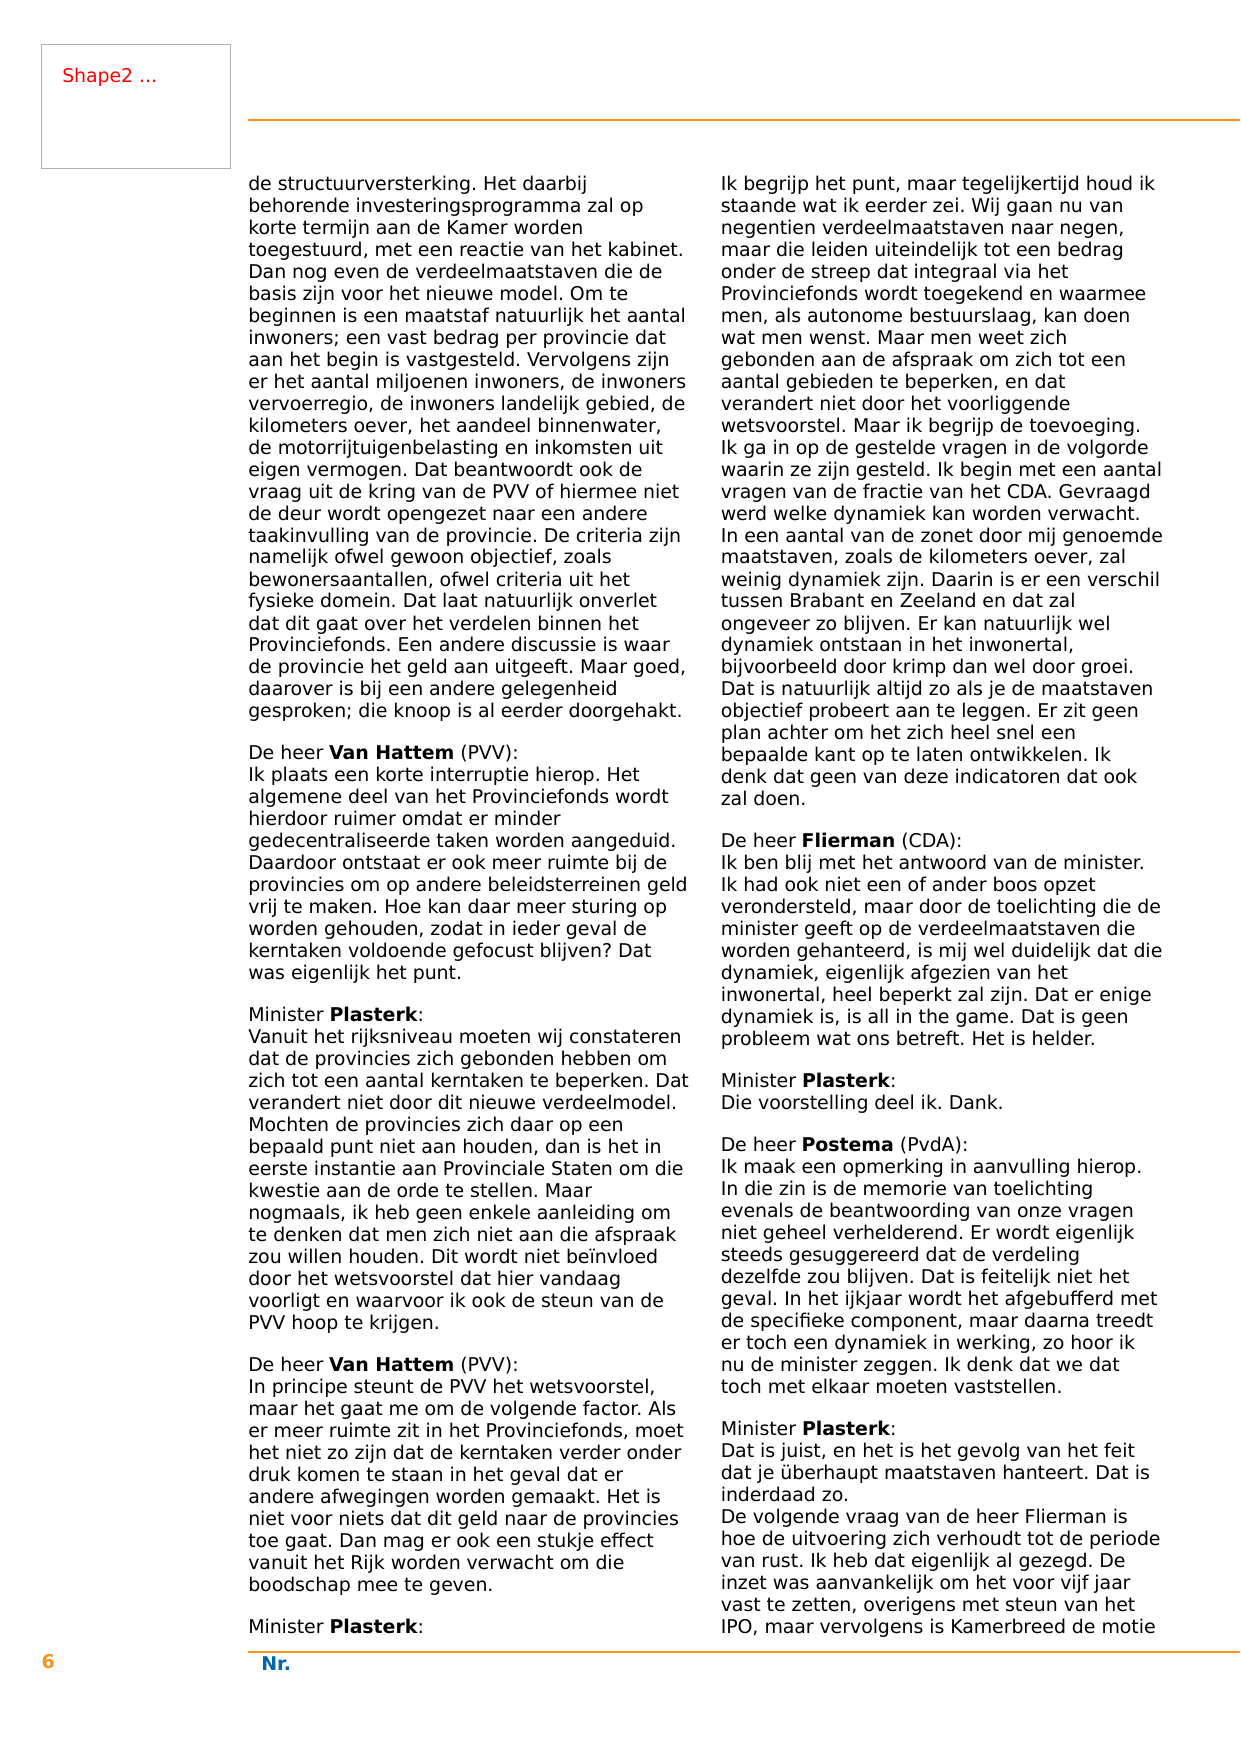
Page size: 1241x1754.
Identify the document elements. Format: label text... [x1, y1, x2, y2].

text Minister Plasterk: [721, 1070, 1163, 1092]
text Ik ben blij met het antwoord van de minister. Ik had ook niet een of ander boos opzet verondersteld, maar door de toelichting die de minister geeft op de verdeelmaatstaven die worden gehanteerd, is mij wel duidelijk dat die dynamiek, eigenlijk afgezien van het inwonertal, heel beperkt zal zijn. Dat er enige dynamiek is, is all in the game. Dat is geen probleem wat ons betreft. Het is helder. [721, 852, 1163, 1050]
text De heer Van Hattem (PVV): [248, 1354, 691, 1376]
text Dan nog even de verdeelmaatstaven die de basis zijn voor het nieuwe model. Om te beginnen is een maatstaf natuurlijk het aantal inwoners; een vast bedrag per provincie dat aan het begin is vastgesteld. Vervolgens zijn er het aantal miljoenen inwoners, de inwoners vervoerregio, de inwoners landelijk gebied, de kilometers oever, het aandeel binnenwater, de motorrijtuigenbelasting en inkomsten uit eigen vermogen. Dat beantwoordt ook de vraag uit de kring van de PVV of hiermee niet de deur wordt opengezet naar een andere taakinvulling van de provincie. De criteria zijn namelijk ofwel gewoon objectief, zoals bewonersaantallen, ofwel criteria uit het fysieke domein. Dat laat natuurlijk onverlet dat dit gaat over het verdelen binnen het Provinciefonds. Een andere discussie is waar de provincie het geld aan uitgeeft. Maar goed, daarover is bij een andere gelegenheid gesproken; die knoop is al eerder doorgehakt. [248, 261, 691, 722]
text Ik begrijp het punt, maar tegelijkertijd houd ik staande wat ik eerder zei. Wij gaan nu van negentien verdeelmaatstaven naar negen, maar die leiden uiteindelijk tot een bedrag onder de streep dat integraal via het Provinciefonds wordt toegekend en waarmee men, als autonome bestuurslaag, kan doen wat men wenst. Maar men weet zich gebonden aan de afspraak om zich tot een aantal gebieden te beperken, en dat verandert niet door het voorliggende wetsvoorstel. Maar ik begrijp de toevoeging. [721, 173, 1163, 437]
text Die voorstelling deel ik. Dank. [721, 1092, 1163, 1114]
text De heer Flierman (CDA): [721, 830, 1163, 852]
text Minister Plasterk: [248, 1616, 691, 1637]
text De heer Van Hattem (PVV): [248, 742, 691, 764]
text Minister Plasterk: [248, 1004, 691, 1026]
text Ik plaats een korte interruptie hierop. Het algemene deel van het Provinciefonds wordt hierdoor ruimer omdat er minder gedecentraliseerde taken worden aangeduid. Daardoor ontstaat er ook meer ruimte bij de provincies om op andere beleidsterreinen geld vrij te maken. Hoe kan daar meer sturing op worden gehouden, zodat in ieder geval de kerntaken voldoende gefocust blijven? Dat was eigenlijk het punt. [248, 764, 691, 984]
text Ik maak een opmerking in aanvulling hierop. In die zin is de memorie van toelichting evenals de beantwoording van onze vragen niet geheel verhelderend. Er wordt eigenlijk steeds gesuggereerd dat de verdeling dezelfde zou blijven. Dat is feitelijk niet het geval. In het ijkjaar wordt het afgebufferd met de specifieke component, maar daarna treedt er toch een dynamiek in werking, zo hoor ik nu de minister zeggen. Ik denk dat we dat toch met elkaar moeten vaststellen. [721, 1156, 1163, 1398]
text In principe steunt de PVV het wetsvoorstel, maar het gaat me om de volgende factor. Als er meer ruimte zit in het Provinciefonds, moet het niet zo zijn dat de kerntaken verder onder druk komen te staan in het geval dat er andere afwegingen worden gemaakt. Het is niet voor niets dat dit geld naar de provincies toe gaat. Dan mag er ook een stukje effect vanuit het Rijk worden verwacht om die boodschap mee te geven. [248, 1376, 691, 1596]
text Dat is juist, en het is het gevolg van het feit dat je überhaupt maatstaven hanteert. Dat is inderdaad zo. [721, 1440, 1163, 1506]
text Ik ga in op de gestelde vragen in de volgorde waarin ze zijn gesteld. Ik begin met een aantal vragen van de fractie van het CDA. Gevraagd werd welke dynamiek kan worden verwacht. In een aantal van de zonet door mij genoemde maatstaven, zoals de kilometers oever, zal weinig dynamiek zijn. Daarin is er een verschil tussen Brabant en Zeeland en dat zal ongeveer zo blijven. Er kan natuurlijk wel dynamiek ontstaan in het inwonertal, bijvoorbeeld door krimp dan wel door groei. Dat is natuurlijk altijd zo als je de maatstaven objectief probeert aan te leggen. Er zit geen plan achter om het zich heel snel een bepaalde kant op te laten ontwikkelen. Ik denk dat geen van deze indicatoren dat ook zal doen. [721, 437, 1163, 810]
text Vanuit het rijksniveau moeten wij constateren dat de provincies zich gebonden hebben om zich tot een aantal kerntaken te beperken. Dat verandert niet door dit nieuwe verdeelmodel. Mochten de provincies zich daar op een bepaald punt niet aan houden, dan is het in eerste instantie aan Provinciale Staten om die kwestie aan de orde te stellen. Maar nogmaals, ik heb geen enkele aanleiding om te denken dat men zich niet aan die afspraak zou willen houden. Dit wordt niet beïnvloed door het wetsvoorstel dat hier vandaag voorligt en waarvoor ik ook de steun van de PVV hoop te krijgen. [248, 1026, 691, 1334]
text De heer Postema (PvdA): [721, 1134, 1163, 1156]
text De volgende vraag van de heer Flierman is hoe de uitvoering zich verhoudt tot de periode van rust. Ik heb dat eigenlijk al gezegd. De inzet was aanvankelijk om het voor vijf jaar vast te zetten, overigens met steun van het IPO, maar vervolgens is Kamerbreed de motie [721, 1506, 1163, 1637]
text Minister Plasterk: [721, 1418, 1163, 1440]
text de structuurversterking. Het daarbij behorende investeringsprogramma zal op korte termijn aan de Kamer worden toegestuurd, met een reactie van het kabinet. [248, 173, 691, 261]
